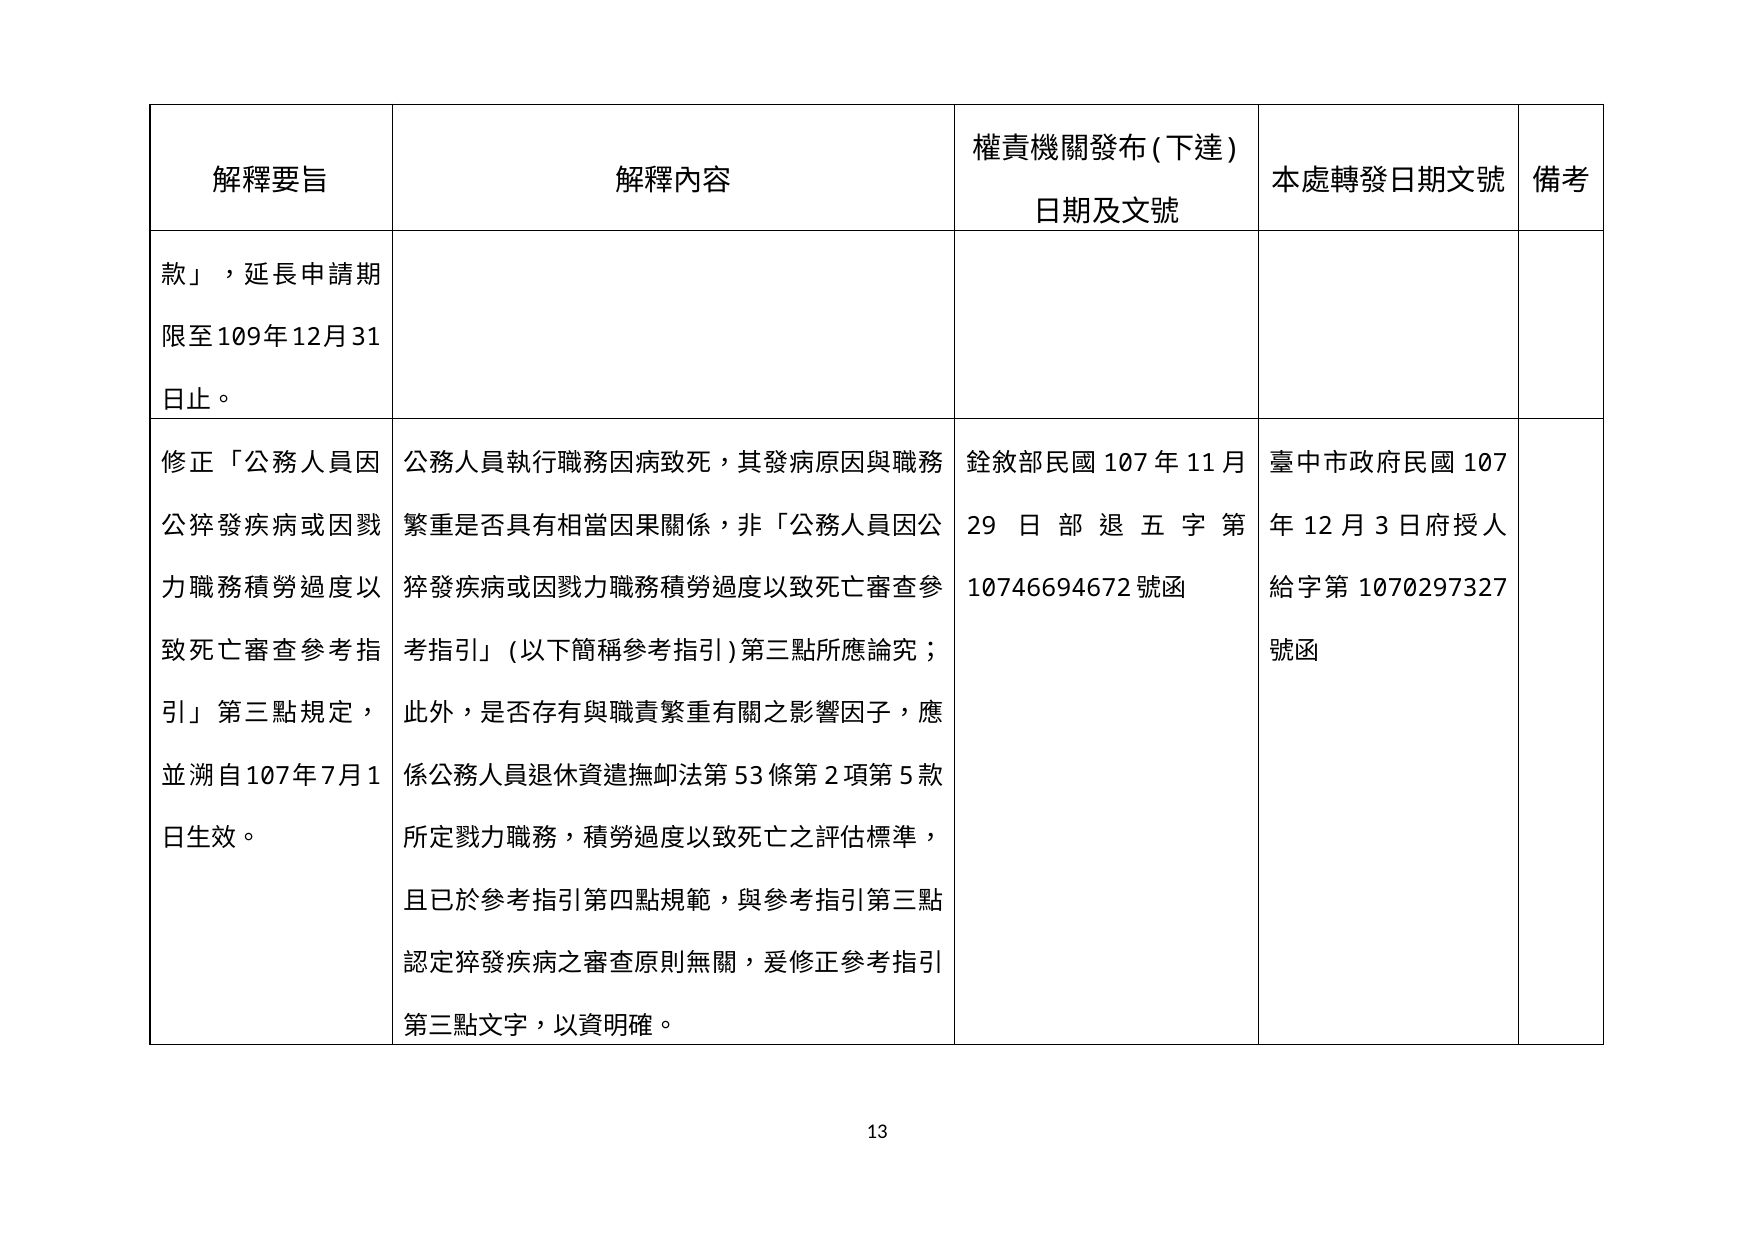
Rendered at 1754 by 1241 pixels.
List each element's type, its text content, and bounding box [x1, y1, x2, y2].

table_cell 臺中市政府民國107年12月3日府授人給字第1070297327號函 [1259, 419, 1518, 1044]
table_cell 款」，延長申請期限至109年12月31日止。 [151, 231, 392, 418]
table_header 解釋要旨 [151, 105, 392, 229]
table_cell [1519, 231, 1603, 418]
table_cell [1519, 419, 1603, 1044]
table_cell 銓敘部民國107年11月29日部退五字第10746694672號函 [955, 419, 1258, 1044]
table_cell [393, 231, 954, 418]
table_header 備考 [1519, 105, 1603, 229]
table_header 權責機關發布(下達) 日期及文號 [955, 105, 1258, 229]
table_cell [955, 231, 1258, 418]
table_cell [1259, 231, 1518, 418]
table_cell 修正「公務人員因公猝發疾病或因戮力職務積勞過度以致死亡審查參考指引」第三點規定，並溯自107年7月1日生效。 [151, 419, 392, 1044]
table_header 本處轉發日期文號 [1259, 105, 1518, 229]
table_cell 公務人員執行職務因病致死，其發病原因與職務繁重是否具有相當因果關係，非「公務人員因公猝發疾病或因戮力職務積勞過度以致死亡審查參考指引」(以下簡稱參考指引)第三點所應論究；此外，是否存有與職責繁重有關之影響因子，應係公務人員退休資遣撫卹法第53條第2項第5款所定戮力職務，積勞過度以致死亡之評估標準，且已於參考指引第四點規範，與參考指引第三點認定猝發疾病之審查原則無關，爰修正參考指引第三點文字，以資明確。 [393, 419, 954, 1044]
table_header 解釋內容 [393, 105, 954, 229]
